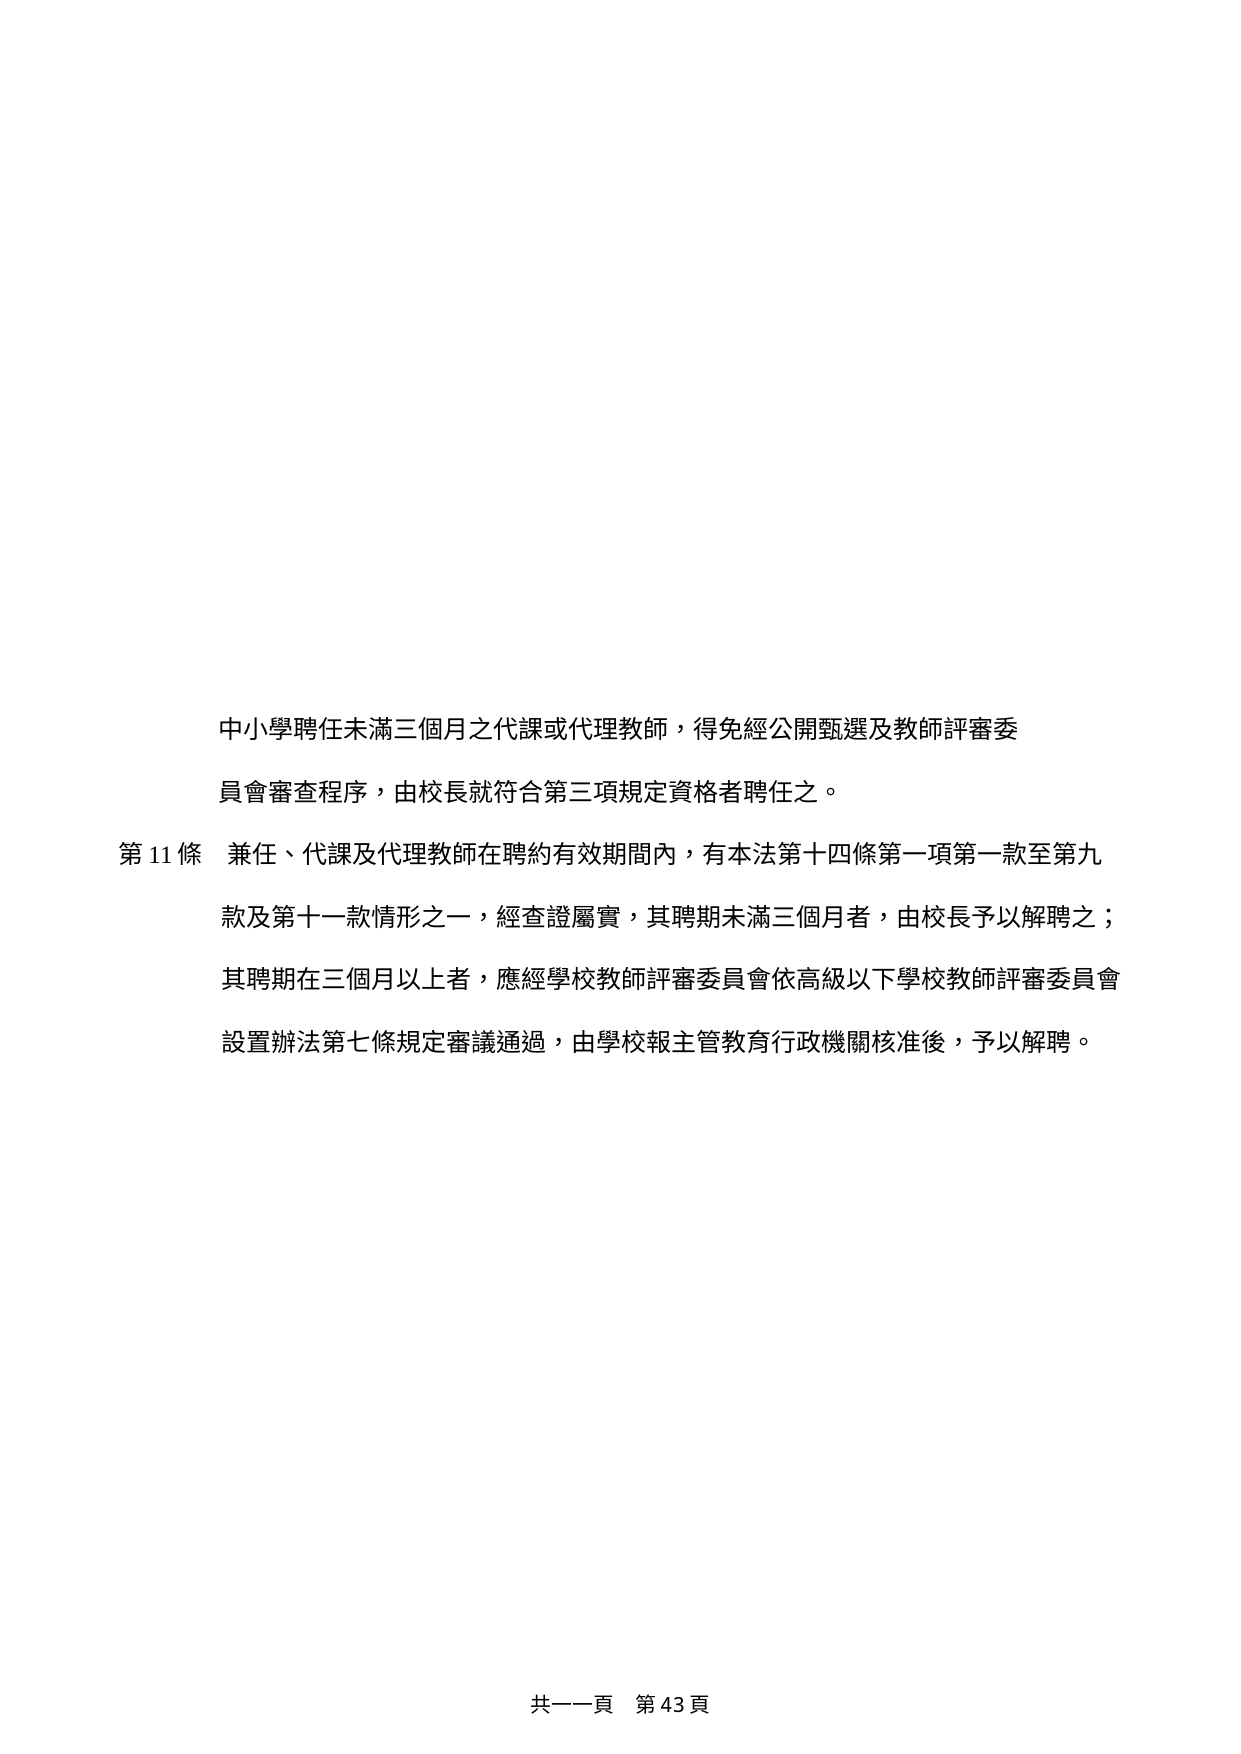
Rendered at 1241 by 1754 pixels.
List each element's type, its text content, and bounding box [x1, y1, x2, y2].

text 第11條 兼任、代課及代理教師在聘約有效期間內，有本法第十四條第一項第一款至第九款及第十一款情形之一，經查證屬實，其聘期未滿三個月者，由校長予以解聘之；其聘期在三個月以上者，應經學校教師評審委員會依高級以下學校教師評審委員會設置辦法第七條規定審議通過，由學校報主管教育行政機關核准後，予以解聘。 [118, 811, 1122, 1061]
text 中小學聘任未滿三個月之代課或代理教師，得免經公開甄選及教師評審委 [118, 686, 1122, 749]
text 員會審查程序，由校長就符合第三項規定資格者聘任之。 [118, 749, 1122, 811]
